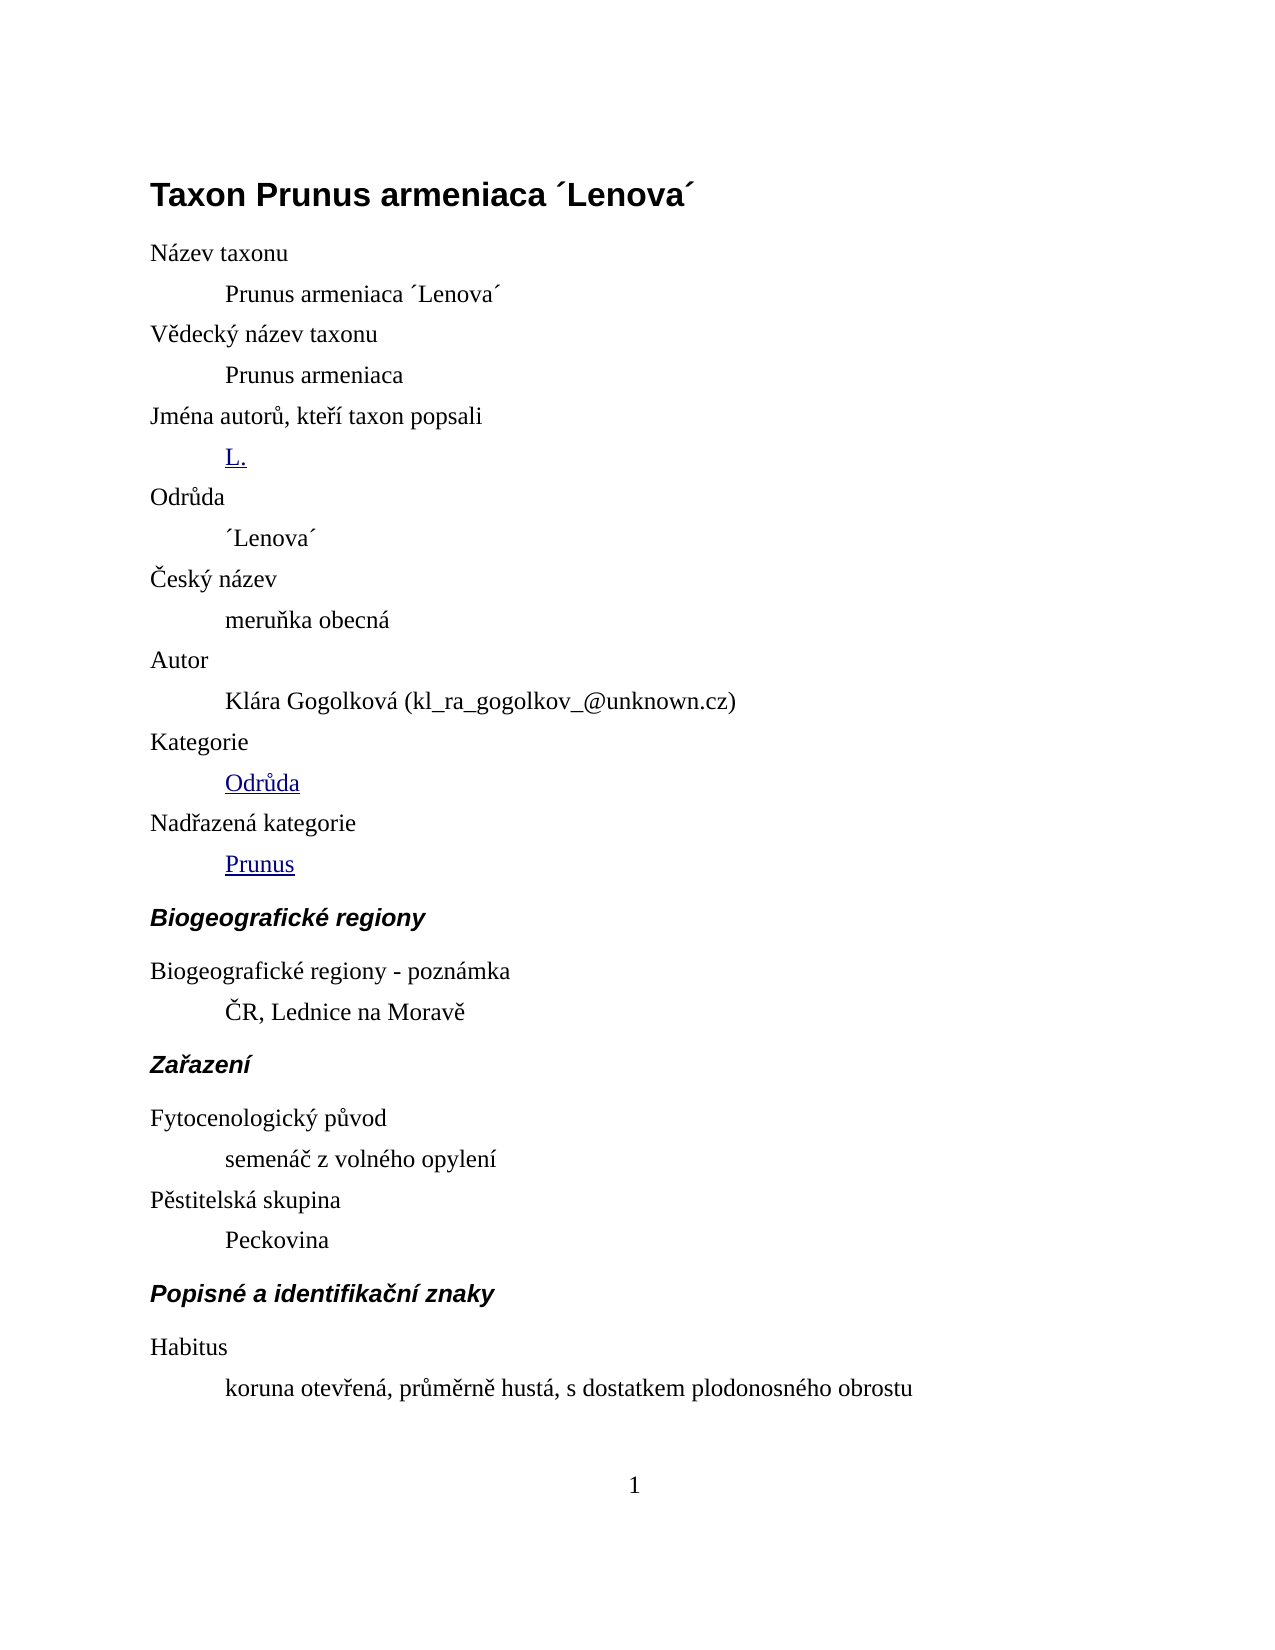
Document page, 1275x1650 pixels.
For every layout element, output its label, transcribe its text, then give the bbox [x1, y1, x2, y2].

subtitle Popisné a identifikační znaky [150, 1279, 1125, 1308]
text Prunus armeniaca ´Lenova´ [225, 279, 1125, 308]
text Jména autorů, kteří taxon popsali [150, 401, 1125, 430]
subtitle Zařazení [150, 1050, 1125, 1079]
text ČR, Lednice na Moravě [225, 997, 1125, 1025]
text koruna otevřená, průměrně hustá, s dostatkem plodonosného obrostu [225, 1373, 1125, 1402]
text Prunus armeniaca [225, 360, 1125, 389]
text ´Lenova´ [225, 523, 1125, 552]
text Kategorie [150, 727, 1125, 756]
text Vědecký název taxonu [150, 319, 1125, 348]
text Nadřazená kategorie [150, 808, 1125, 837]
text Autor [150, 645, 1125, 674]
subtitle Biogeografické regiony [150, 903, 1125, 931]
text semenáč z volného opylení [225, 1144, 1125, 1173]
text Český název [150, 564, 1125, 593]
text Odrůda [225, 768, 1125, 796]
text Biogeografické regiony - poznámka [150, 956, 1125, 984]
text Klára Gogolková (kl_ra_gogolkov_@unknown.cz) [225, 686, 1125, 715]
text Peckovina [225, 1226, 1125, 1254]
text L. [225, 442, 1125, 471]
text Pěstitelská skupina [150, 1185, 1125, 1213]
text Habitus [150, 1332, 1125, 1361]
text Název taxonu [150, 238, 1125, 267]
text Odrůda [150, 482, 1125, 511]
text meruňka obecná [225, 605, 1125, 633]
text Prunus [225, 849, 1125, 878]
subtitle Taxon Prunus armeniaca ´Lenova´ [150, 175, 1125, 214]
text Fytocenologický původ [150, 1103, 1125, 1132]
